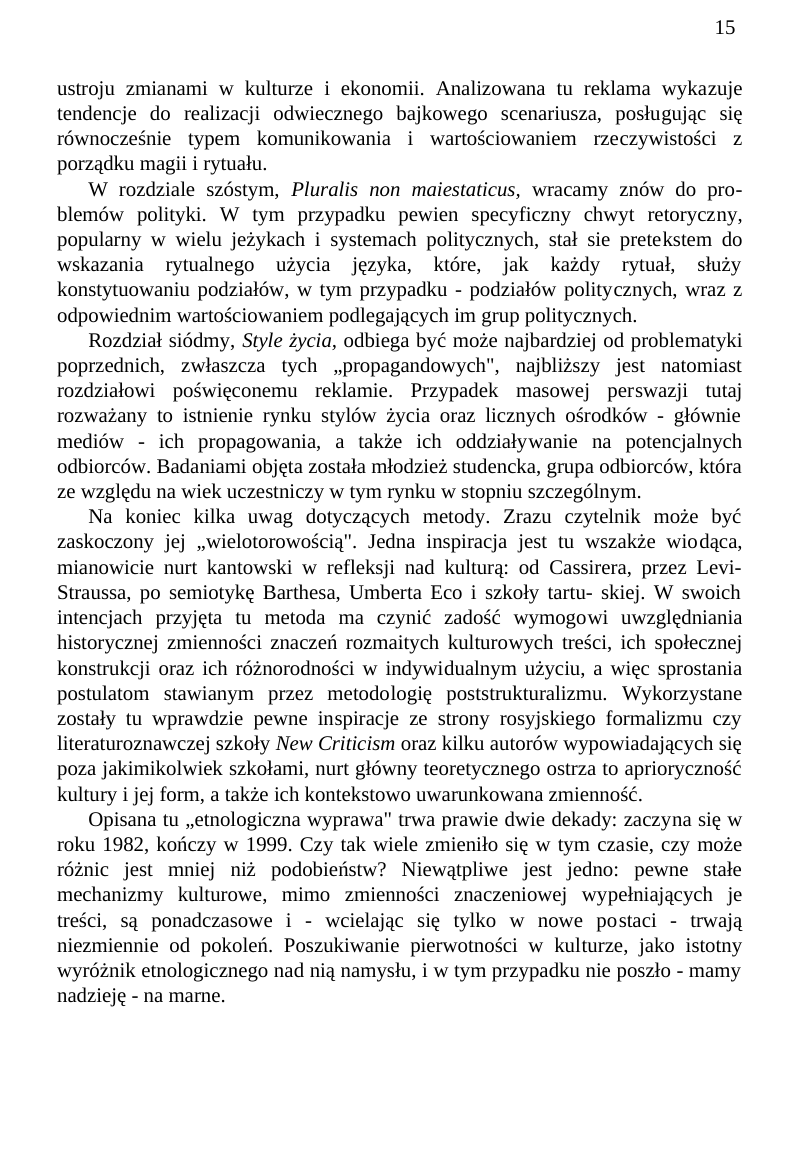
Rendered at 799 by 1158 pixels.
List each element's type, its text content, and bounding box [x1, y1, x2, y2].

text 15 [714, 15, 738, 39]
text Na koniec kilka uwag dotyczących metody. Zrazu czytelnik może być zaskoczony jej „wielotorowością". Jedna inspiracja jest tu wszakże wio­dąca, mianowicie nurt kantowski w refleksji nad kulturą: od Cassirera, przez Levi-Straussa, po semiotykę Barthesa, Umberta Eco i szkoły tartu- skiej. W swoich intencjach przyjęta tu metoda ma czynić zadość wymogo­wi uwzględniania historycznej zmienności znaczeń rozmaitych kulturo­wych treści, ich społecznej konstrukcji oraz ich różnorodności w indywi­dualnym użyciu, a więc sprostania postulatom stawianym przez metodo­logię poststrukturalizmu. Wykorzystane zostały tu wprawdzie pewne in­spiracje ze strony rosyjskiego formalizmu czy literaturoznawczej szkoły New Criticism oraz kilku autorów wypowiadających się poza jakimikol­wiek szkołami, nurt główny teoretycznego ostrza to aprioryczność kultu­ry i jej form, a także ich kontekstowo uwarunkowana zmienność. [57, 504, 742, 806]
text ustroju zmianami w kulturze i ekonomii. Analizowana tu reklama wyka­zuje tendencje do realizacji odwiecznego bajkowego scenariusza, posłu­gując się równocześnie typem komunikowania i wartościowaniem rze­czywistości z porządku magii i rytuału. [57, 76, 742, 175]
text Opisana tu „etnologiczna wyprawa" trwa prawie dwie dekady: zaczy­na się w roku 1982, kończy w 1999. Czy tak wiele zmieniło się w tym cza­sie, czy może różnic jest mniej niż podobieństw? Niewątpliwe jest jedno: pewne stałe mechanizmy kulturowe, mimo zmienności znaczeniowej wy­pełniających je treści, są ponadczasowe i - wcielając się tylko w nowe po­staci - trwają niezmiennie od pokoleń. Poszukiwanie pierwotności w kul­turze, jako istotny wyróżnik etnologicznego nad nią namysłu, i w tym przypadku nie poszło - mamy nadzieję - na marne. [57, 807, 742, 1007]
text W rozdziale szóstym, Pluralis non maiestaticus, wracamy znów do pro­blemów polityki. W tym przypadku pewien specyficzny chwyt retorycz­ny, popularny w wielu jeżykach i systemach politycznych, stał sie prete­kstem do wskazania rytualnego użycia języka, które, jak każdy rytuał, służy konstytuowaniu podziałów, w tym przypadku - podziałów polity­cznych, wraz z odpowiednim wartościowaniem podlegających im grup politycznych. [57, 176, 742, 327]
text Rozdział siódmy, Style życia, odbiega być może najbardziej od proble­matyki poprzednich, zwłaszcza tych „propagandowych", najbliższy jest natomiast rozdziałowi poświęconemu reklamie. Przypadek masowej per­swazji tutaj rozważany to istnienie rynku stylów życia oraz licznych ośrodków - głównie mediów - ich propagowania, a także ich oddziały­wanie na potencjalnych odbiorców. Badaniami objęta została młodzież studencka, grupa odbiorców, która ze względu na wiek uczestniczy w tym rynku w stopniu szczególnym. [57, 328, 742, 503]
